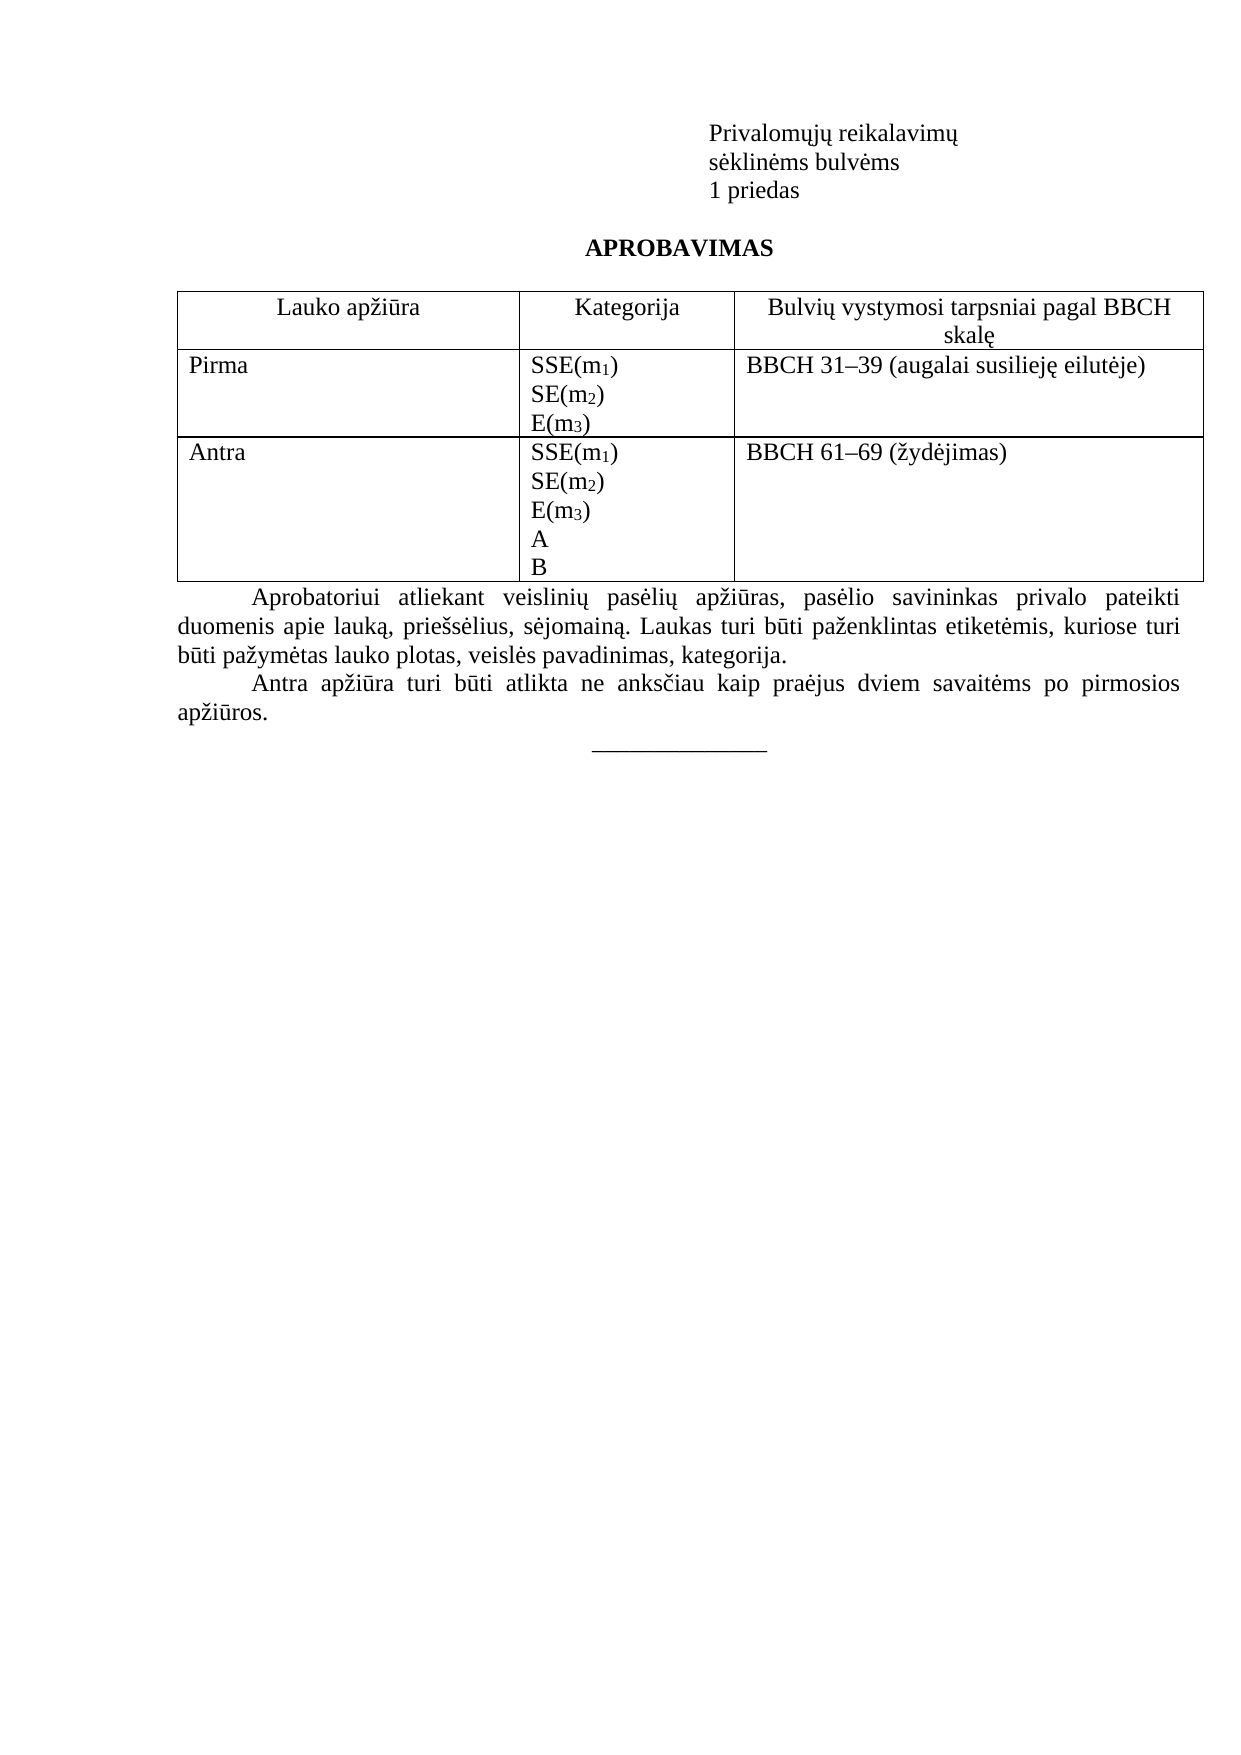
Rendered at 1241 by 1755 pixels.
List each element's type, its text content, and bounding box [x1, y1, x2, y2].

text 1 priedas [177, 176, 1181, 204]
table_cell BBCH 61–69 (žydėjimas) [735, 438, 1203, 581]
table_cell SSE(m1) SE(m2) E(m3) A B [520, 438, 734, 581]
table_header Bulvių vystymosi tarpsniai pagal BBCH skalę [735, 292, 1203, 349]
table_cell Antra [178, 438, 519, 581]
text sėklinėms bulvėms [177, 147, 1181, 176]
text ______________ [177, 726, 1181, 755]
table_header Kategorija [520, 292, 734, 349]
table_cell Pirma [178, 350, 519, 436]
text APROBAVIMAS [177, 233, 1181, 262]
table_header Lauko apžiūra [178, 292, 519, 349]
text Privalomųjų reikalavimų [709, 118, 1181, 147]
table_cell BBCH 31–39 (augalai susilieję eilutėje) [735, 350, 1203, 436]
text Aprobatoriui atliekant veislinių pasėlių apžiūras, pasėlio savininkas privalo pateikti duomenis apie lauką, priešsėlius, sėjomainą. Laukas turi būti paženklintas etiketėmis, kuriose turi būti pažymėtas lauko plotas, veislės pavadinimas, kategorija. [177, 582, 1181, 668]
table_cell SSE(m1) SE(m2) E(m3) [520, 350, 734, 436]
text Antra apžiūra turi būti atlikta ne anksčiau kaip praėjus dviem savaitėms po pirmosios apžiūros. [177, 668, 1181, 726]
